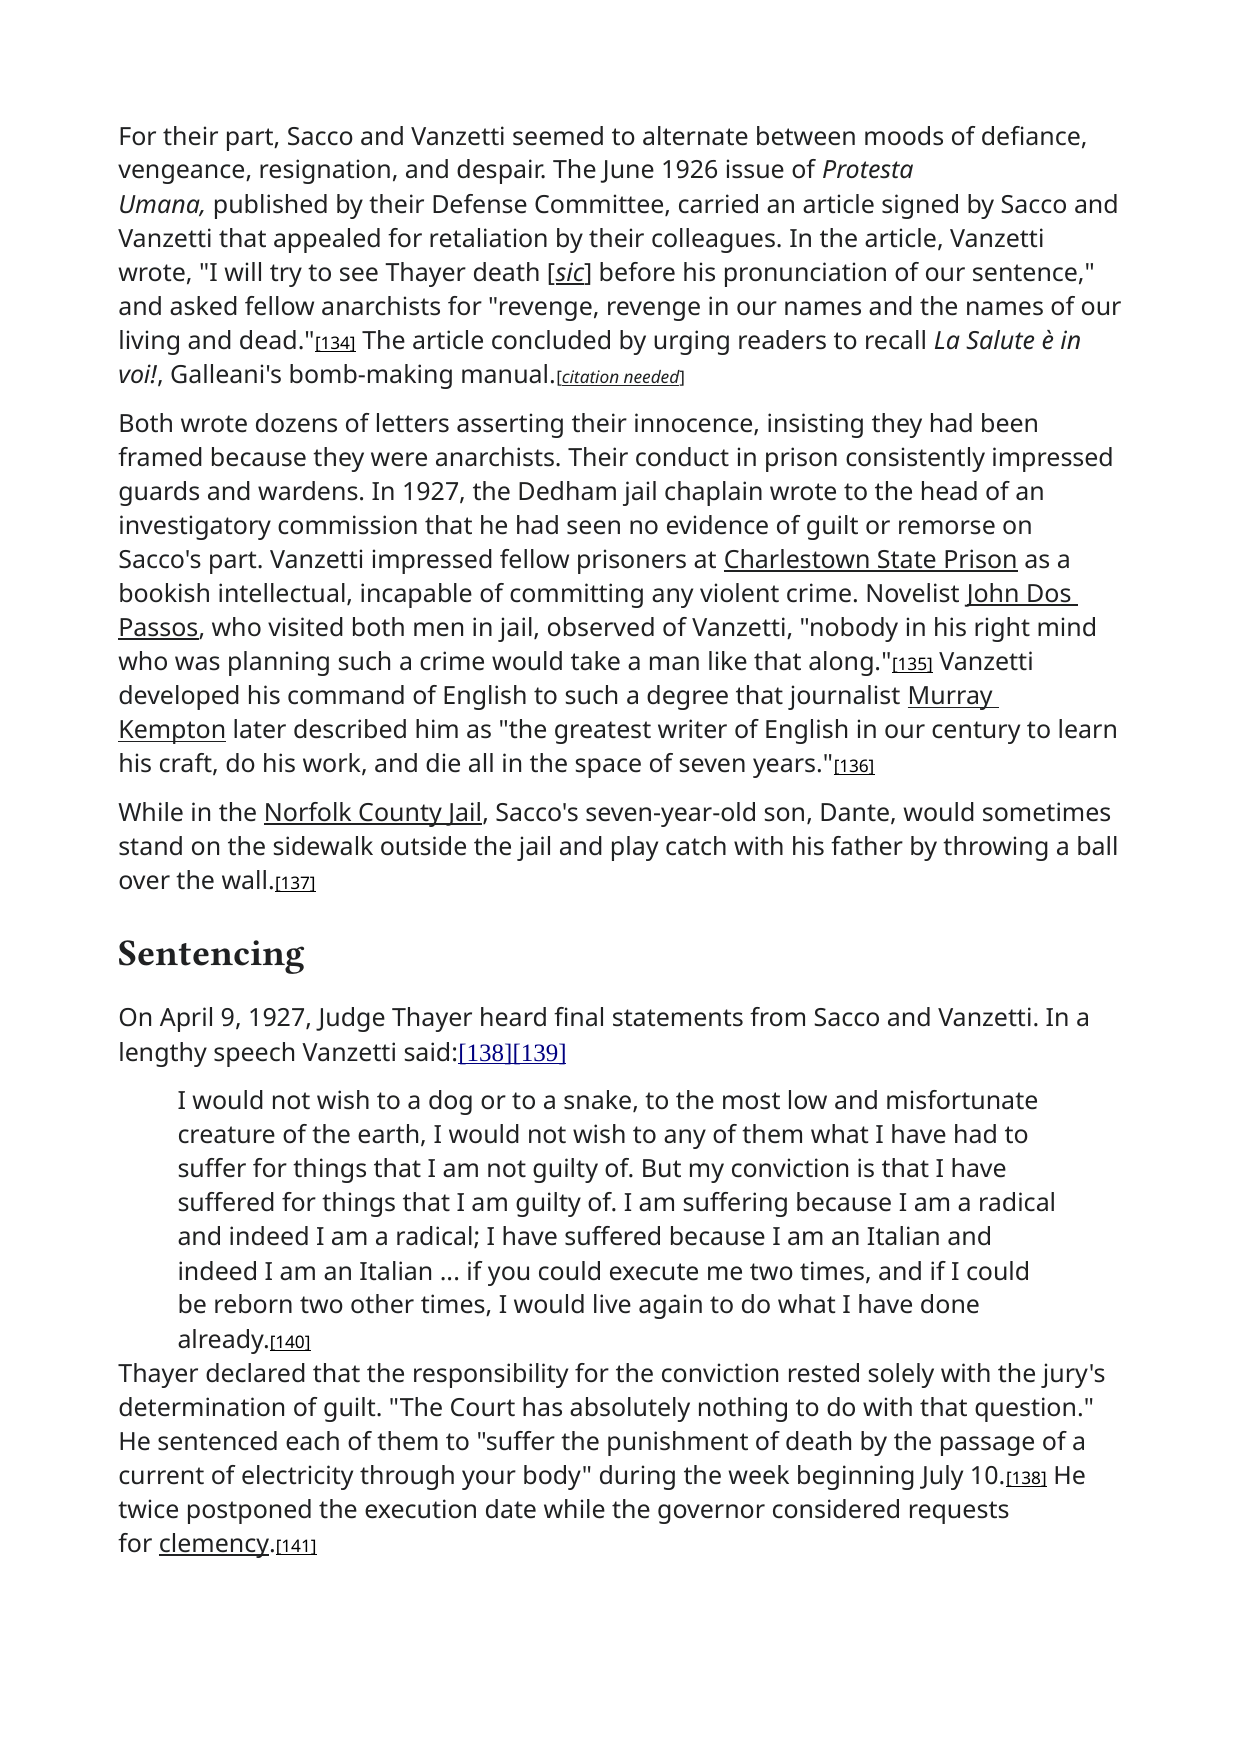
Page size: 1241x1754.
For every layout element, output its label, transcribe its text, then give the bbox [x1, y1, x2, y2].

text For their part, Sacco and Vanzetti seemed to alternate between moods of defiance, vengeance, resignation, and despair. The June 1926 issue of Protesta Umana, published by their Defense Committee, carried an article signed by Sacco and Vanzetti that appealed for retaliation by their colleagues. In the article, Vanzetti wrote, "I will try to see Thayer death [sic] before his pronunciation of our sentence," and asked fellow anarchists for "revenge, revenge in our names and the names of our living and dead."[134] The article concluded by urging readers to recall La Salute è in voi!, Galleani's bomb-making manual.[citation needed] [118, 118, 1122, 391]
text Thayer declared that the responsibility for the conviction rested solely with the jury's determination of guilt. "The Court has absolutely nothing to do with that question." He sentenced each of them to "suffer the punishment of death by the passage of a current of electricity through your body" during the week beginning July 10.[138] He twice postponed the execution date while the governor considered requests for clemency.[141] [118, 1355, 1122, 1560]
text On April 9, 1927, Judge Thayer heard final statements from Sacco and Vanzetti. In a lengthy speech Vanzetti said:[138][139] [118, 1000, 1122, 1068]
subtitle Sentencing [118, 932, 1122, 975]
text I would not wish to a dog or to a snake, to the most low and misfortunate creature of the earth, I would not wish to any of them what I have had to suffer for things that I am not guilty of. But my conviction is that I have suffered for things that I am guilty of. I am suffering because I am a radical and indeed I am a radical; I have suffered because I am an Italian and indeed I am an Italian ... if you could execute me two times, and if I could be reborn two other times, I would live again to do what I have done already.[140] [177, 1083, 1063, 1355]
text Both wrote dozens of letters asserting their innocence, insisting they had been framed because they were anarchists. Their conduct in prison consistently impressed guards and wardens. In 1927, the Dedham jail chaplain wrote to the head of an investigatory commission that he had seen no evidence of guilt or remorse on Sacco's part. Vanzetti impressed fellow prisoners at Charlestown State Prison as a bookish intellectual, incapable of committing any violent crime. Novelist John Dos Passos, who visited both men in jail, observed of Vanzetti, "nobody in his right mind who was planning such a crime would take a man like that along."[135] Vanzetti developed his command of English to such a degree that journalist Murray Kempton later described him as "the greatest writer of English in our century to learn his craft, do his work, and die all in the space of seven years."[136] [118, 405, 1122, 780]
text While in the Norfolk County Jail, Sacco's seven-year-old son, Dante, would sometimes stand on the sidewalk outside the jail and play catch with his father by throwing a ball over the wall.[137] [118, 794, 1122, 897]
